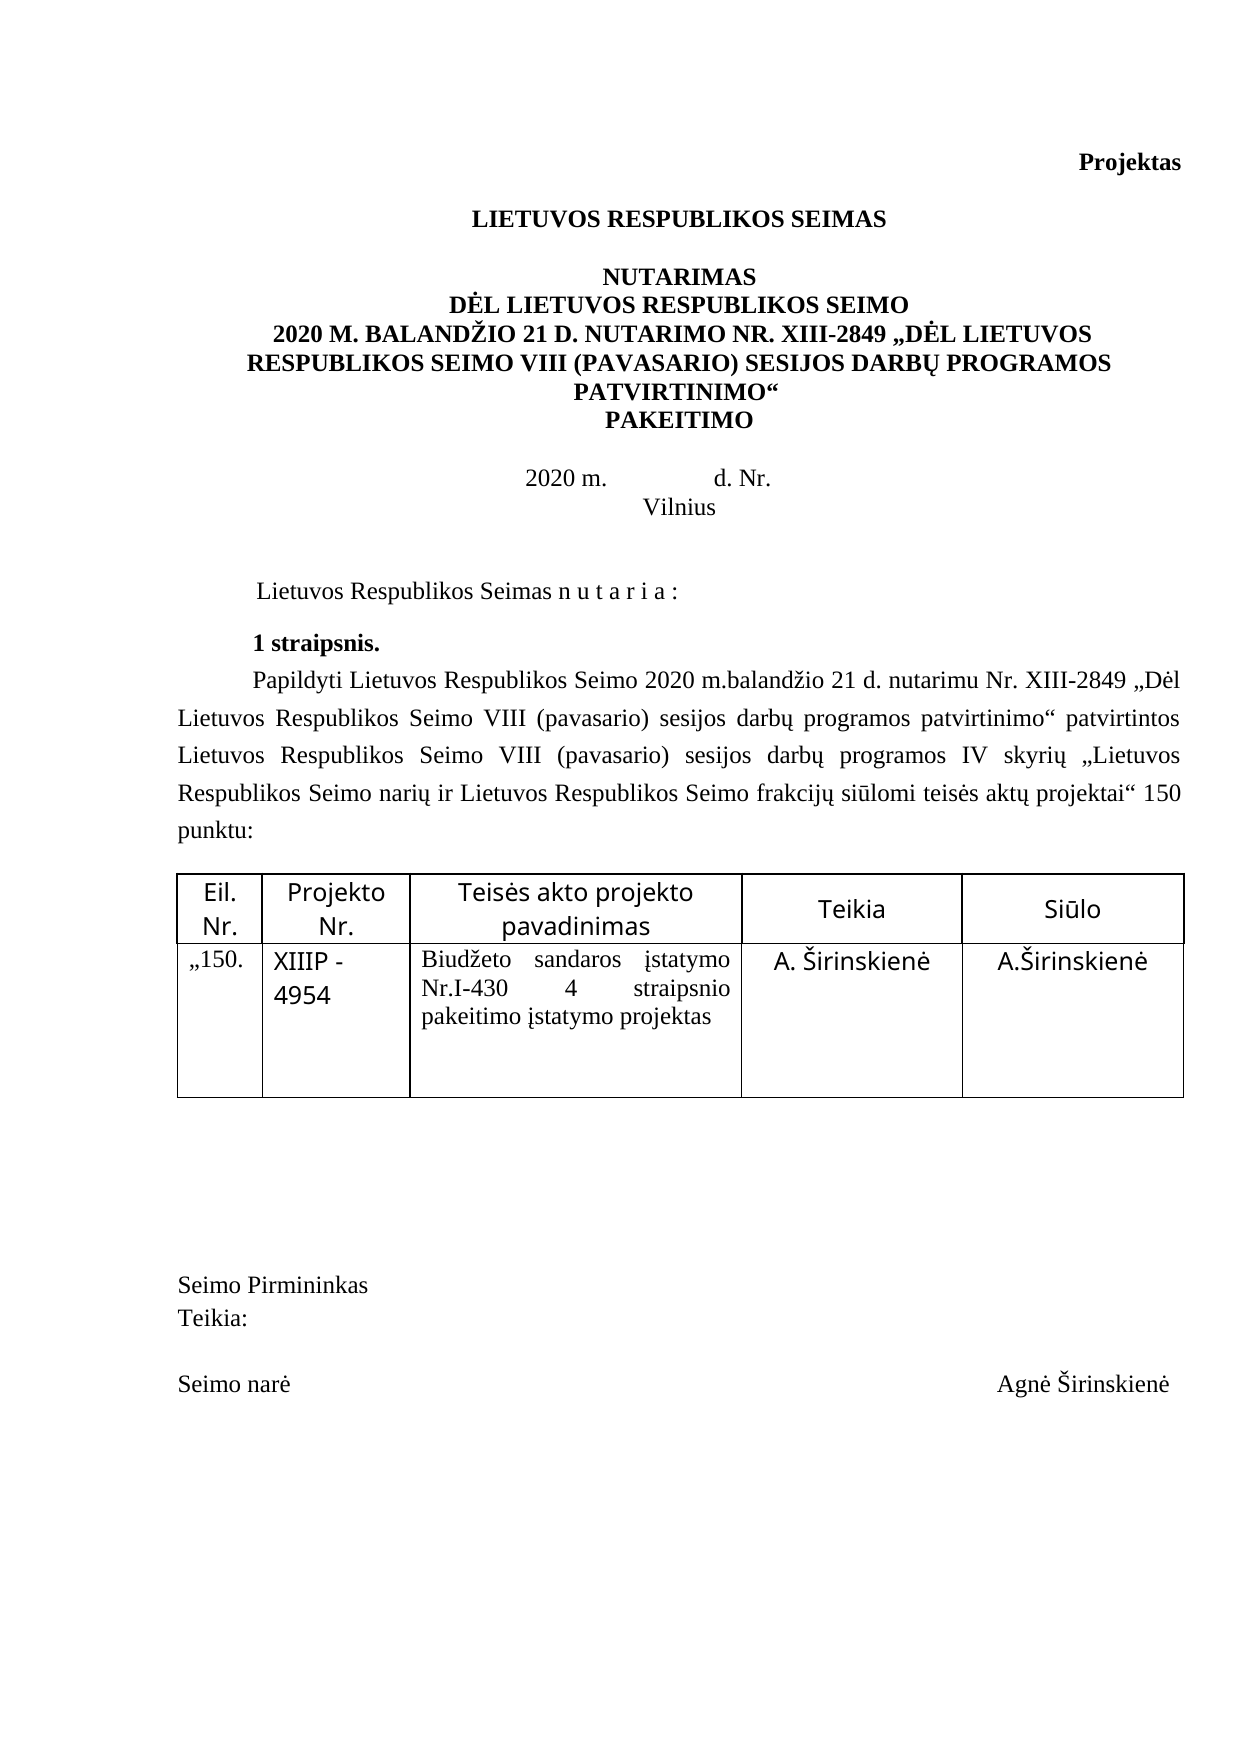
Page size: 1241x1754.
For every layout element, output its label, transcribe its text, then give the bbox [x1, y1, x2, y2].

text Vilnius [177, 492, 1181, 521]
table_cell A.Širinskienė [963, 944, 1183, 1097]
table_header Teikia [743, 875, 961, 943]
table_header Projekto Nr. [263, 875, 409, 943]
text PAKEITIMO [177, 406, 1181, 434]
text Papildyti Lietuvos Respublikos Seimo 2020 m.balandžio 21 d. nutarimu Nr. XIII-2849 „Dėl Lietuvos Respublikos Seimo VIII (pavasario) sesijos darbų programos patvirtinimo“ patvirtintos Lietuvos Respublikos Seimo VIII (pavasario) sesijos darbų programos IV skyrių „Lietuvos Respublikos Seimo narių ir Lietuvos Respublikos Seimo frakcijų siūlomi teisės aktų projektai“ 150 punktu: [177, 656, 1181, 844]
text LIETUVOS RESPUBLIKOS SEIMAS [177, 204, 1181, 233]
table_cell Biudžeto sandaros įstatymo Nr.I-430 4 straipsnio pakeitimo įstatymo projektas [411, 944, 741, 1097]
table_header Teisės akto projekto pavadinimas [411, 875, 741, 943]
table_cell „150. [178, 944, 262, 1097]
text 2020 M. BALANDŽIO 21 D. NUTARIMO NR. XIII-2849 „DĖL LIETUVOS RESPUBLIKOS SEIMO VIII (PAVASARIO) SESIJOS DARBŲ PROGRAMOS PATVIRTINIMO“ [177, 319, 1181, 406]
text Projektas [177, 147, 1181, 176]
text Lietuvos Respublikos Seimas n u t a r i a : [177, 576, 1181, 604]
text DĖL LIETUVOS RESPUBLIKOS SEIMO [177, 291, 1181, 319]
text Teikia: [177, 1303, 1181, 1332]
text 2020 m. d. Nr. [177, 463, 1181, 492]
text Seimo Pirmininkas [177, 1270, 1181, 1299]
text NUTARIMAS [177, 262, 1181, 291]
table_header Siūlo [963, 875, 1183, 943]
text 1 straipsnis. [177, 619, 1181, 656]
table_cell XIIIP -4954 [263, 944, 409, 1097]
text Seimo narė Agnė Širinskienė [177, 1369, 1181, 1398]
table_header Eil. Nr. [178, 875, 261, 943]
table_cell A. Širinskienė [742, 944, 962, 1097]
